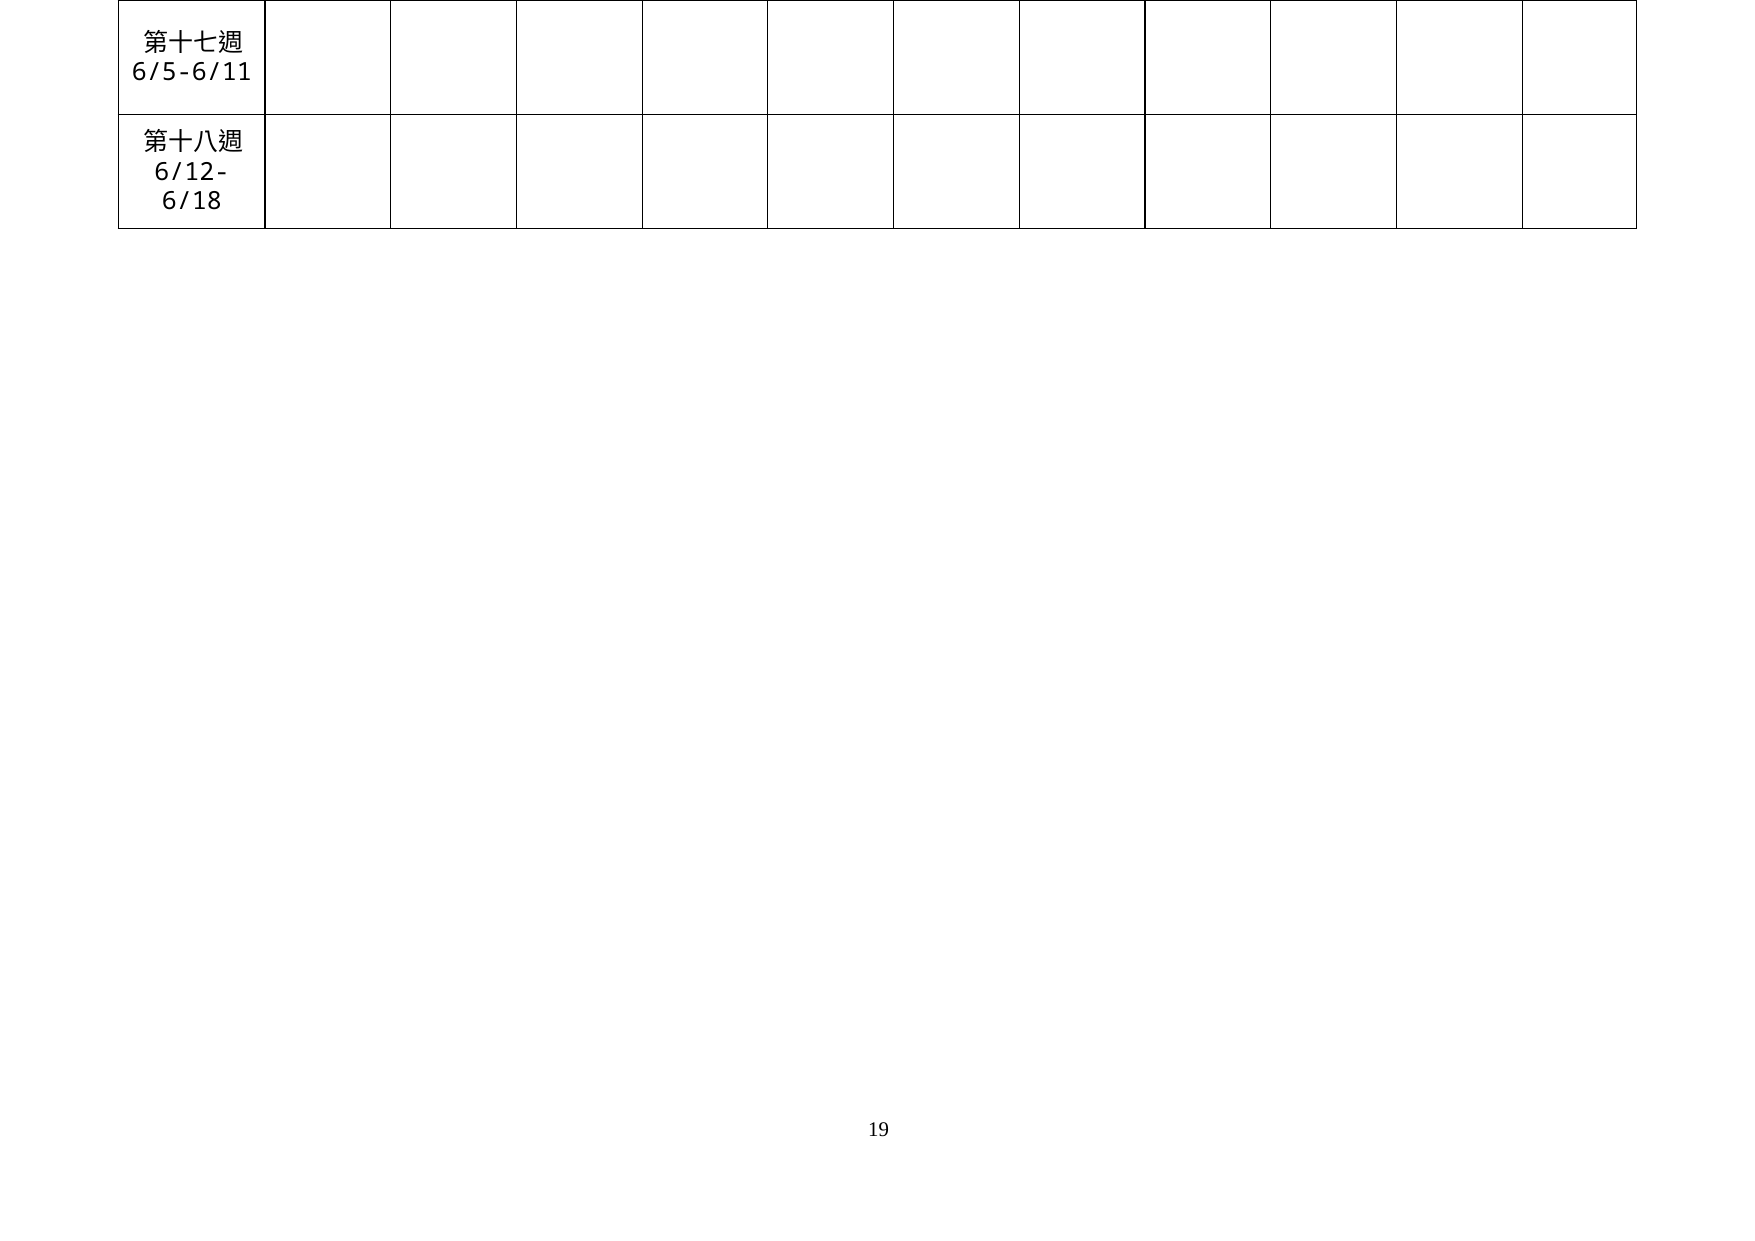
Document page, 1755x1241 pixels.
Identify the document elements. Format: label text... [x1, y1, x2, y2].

table_cell 第十八週6/12-6/18 [119, 115, 264, 227]
table_cell 第十七週6/5-6/11 [119, 1, 264, 114]
table_cell [1146, 1, 1270, 114]
table_cell [266, 1, 390, 114]
table_cell [1146, 115, 1270, 227]
table_cell [768, 1, 893, 114]
table_cell [517, 1, 642, 114]
table_cell [1523, 115, 1636, 227]
table_cell [391, 115, 516, 227]
table_cell [1020, 115, 1144, 227]
table_cell [643, 1, 767, 114]
table_cell [1397, 115, 1522, 227]
table_cell [1523, 1, 1636, 114]
table_cell [894, 1, 1019, 114]
table_cell [1271, 1, 1396, 114]
table_cell [643, 115, 767, 227]
table_cell [1271, 115, 1396, 227]
table_cell [1020, 1, 1144, 114]
table_cell [391, 1, 516, 114]
table_cell [266, 115, 390, 227]
table_cell [1397, 1, 1522, 114]
table_cell [517, 115, 642, 227]
table_cell [894, 115, 1019, 227]
table_cell [768, 115, 893, 227]
